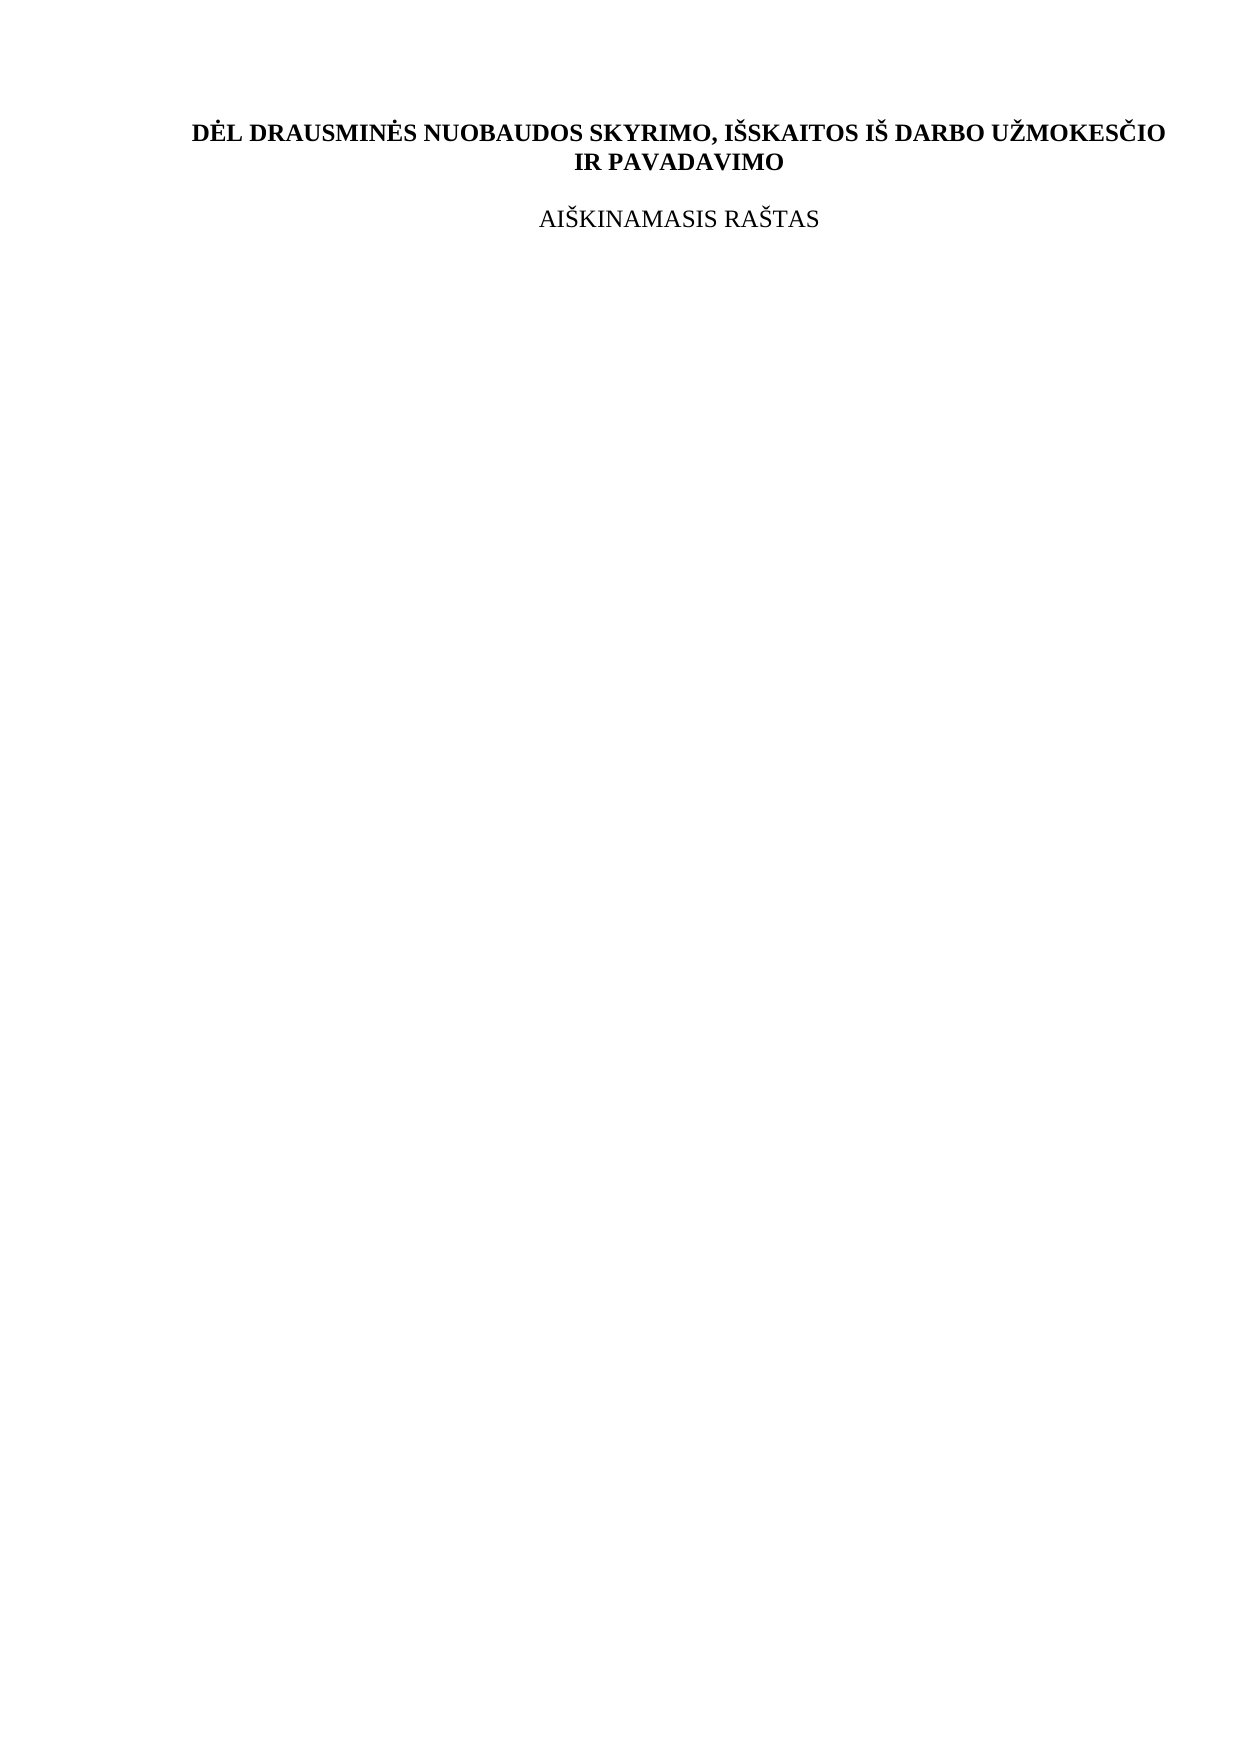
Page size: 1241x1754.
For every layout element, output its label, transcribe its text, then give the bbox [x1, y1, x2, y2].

text DĖL DRAUSMINĖS NUOBAUDOS SKYRIMO, IŠSKAITOS IŠ DARBO UŽMOKESČIO IR PAVADAVIMO [177, 118, 1181, 176]
text AIŠKINAMASIS RAŠTAS [177, 204, 1181, 233]
